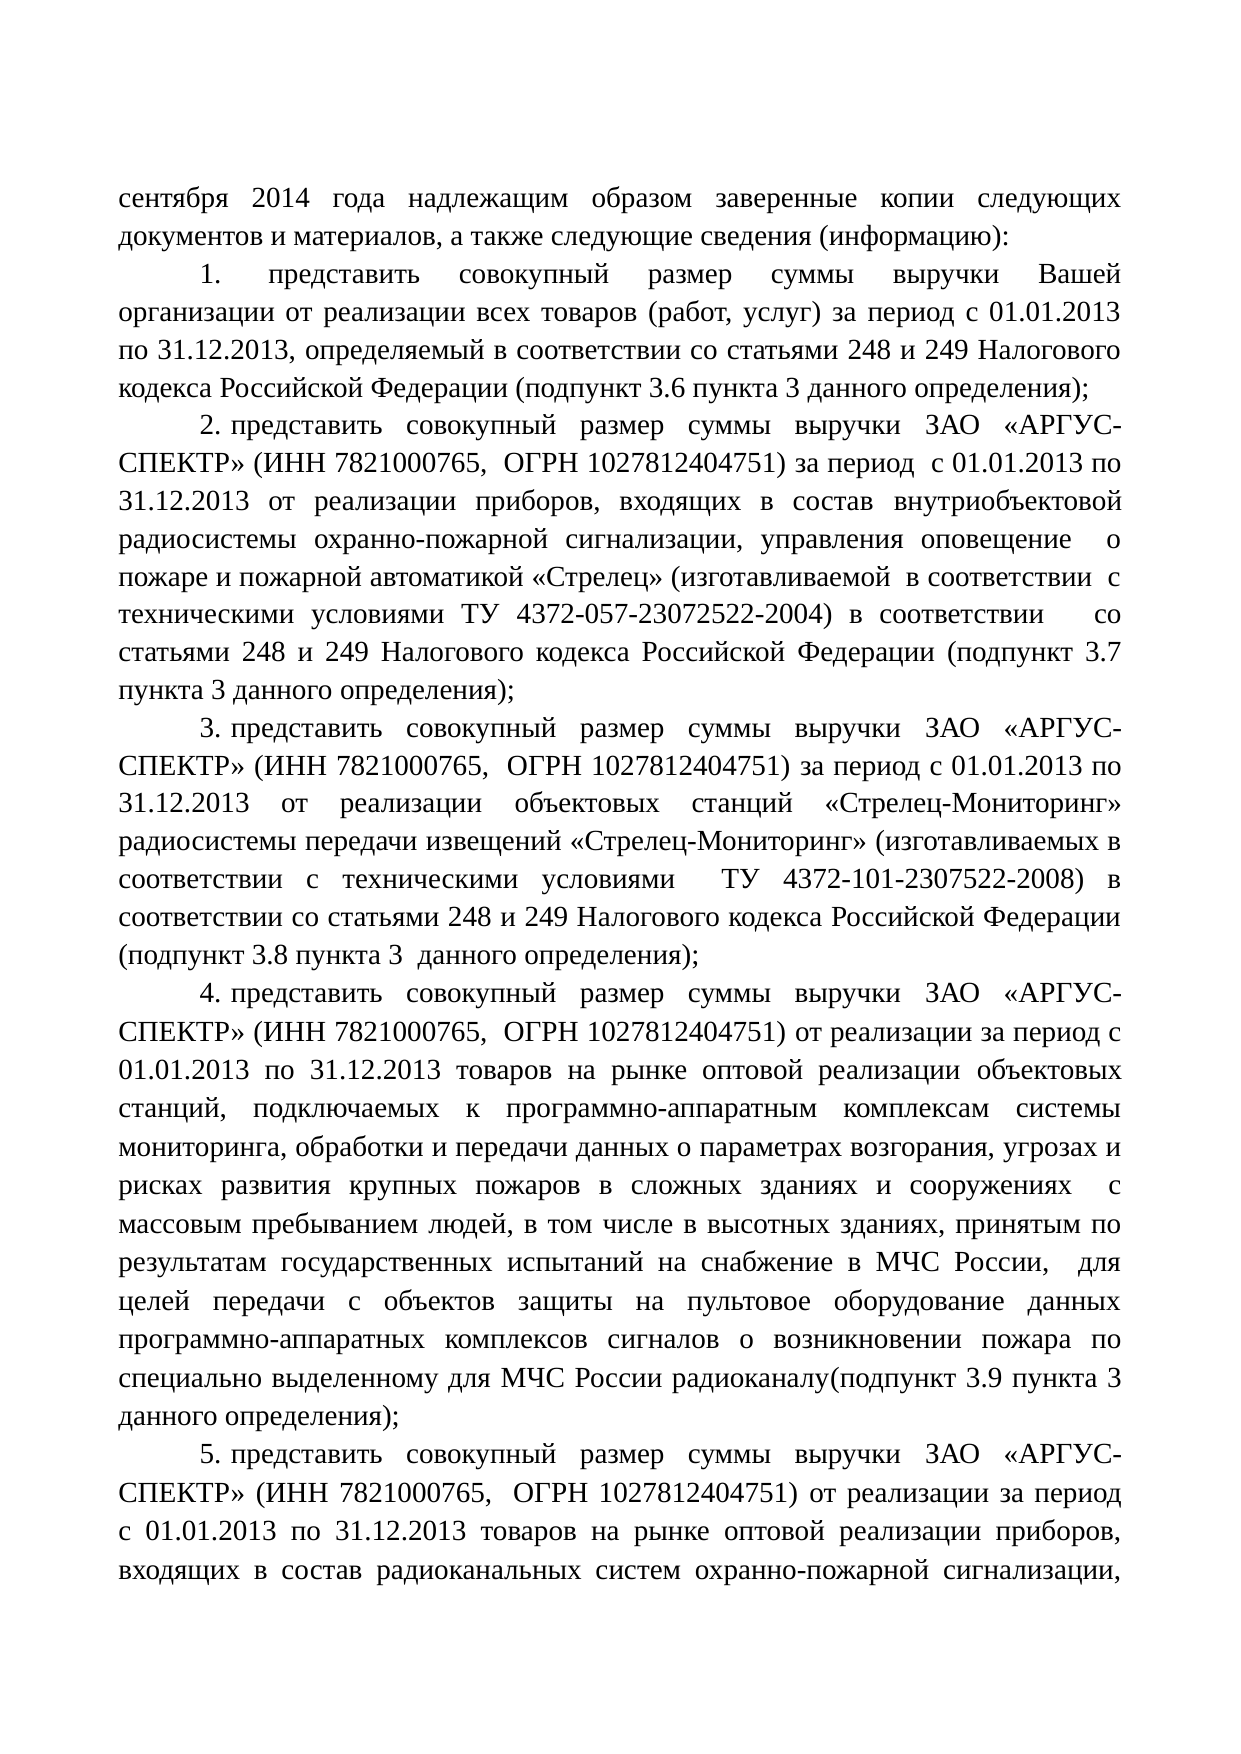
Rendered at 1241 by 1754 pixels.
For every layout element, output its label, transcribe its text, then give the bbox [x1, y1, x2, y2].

list представить совокупный размер суммы выручки Вашей организации от реализации всех товаров (работ, услуг) за период с 01.01.2013 по 31.12.2013, определяемый в соответствии со статьями 248 и 249 Налогового кодекса Российской Федерации (подпункт 3.6 пункта 3 данного определения); [118, 252, 1122, 403]
list представить совокупный размер суммы выручки ЗАО «АРГУС-СПЕКТР» (ИНН 7821000765, ОГРН 1027812404751) от реализации за период с 01.01.2013 по 31.12.2013 товаров на рынке оптовой реализации объектовых станций, подключаемых к программно-аппаратным комплексам системы мониторинга, обработки и передачи данных о параметрах возгорания, угрозах и рисках развития крупных пожаров в сложных зданиях и сооружениях с массовым пребыванием людей, в том числе в высотных зданиях, принятым по результатам государственных испытаний на снабжение в МЧС России, для целей передачи с объектов защиты на пультовое оборудование данных программно-аппаратных комплексов сигналов о возникновении пожара по специально выделенному для МЧС России радиоканалу(подпункт 3.9 пункта 3 данного определения); [118, 970, 1122, 1432]
text сентября 2014 года надлежащим образом заверенные копии следующих документов и материалов, а также следующие сведения (информацию): [118, 176, 1122, 252]
list представить совокупный размер суммы выручки ЗАО «АРГУС-СПЕКТР» (ИНН 7821000765, ОГРН 1027812404751) от реализации за период с 01.01.2013 по 31.12.2013 товаров на рынке оптовой реализации приборов, входящих в состав радиоканальных систем охранно-пожарной сигнализации, [118, 1432, 1122, 1585]
list представить совокупный размер суммы выручки ЗАО «АРГУС-СПЕКТР» (ИНН 7821000765, ОГРН 1027812404751) за период с 01.01.2013 по 31.12.2013 от реализации приборов, входящих в состав внутриобъектовой радиосистемы охранно-пожарной сигнализации, управления оповещение о пожаре и пожарной автоматикой «Стрелец» (изготавливаемой в соответствии с техническими условиями ТУ 4372-057-23072522-2004) в соответствии со статьями 248 и 249 Налогового кодекса Российской Федерации (подпункт 3.7 пункта 3 данного определения); [118, 403, 1122, 706]
list представить совокупный размер суммы выручки ЗАО «АРГУС-СПЕКТР» (ИНН 7821000765, ОГРН 1027812404751) за период с 01.01.2013 по 31.12.2013 от реализации объектовых станций «Стрелец-Мониторинг» радиосистемы передачи извещений «Стрелец-Мониторинг» (изготавливаемых в соответствии с техническими условиями ТУ 4372-101-2307522-2008) в соответствии со статьями 248 и 249 Налогового кодекса Российской Федерации (подпункт 3.8 пункта 3 данного определения); [118, 706, 1122, 970]
